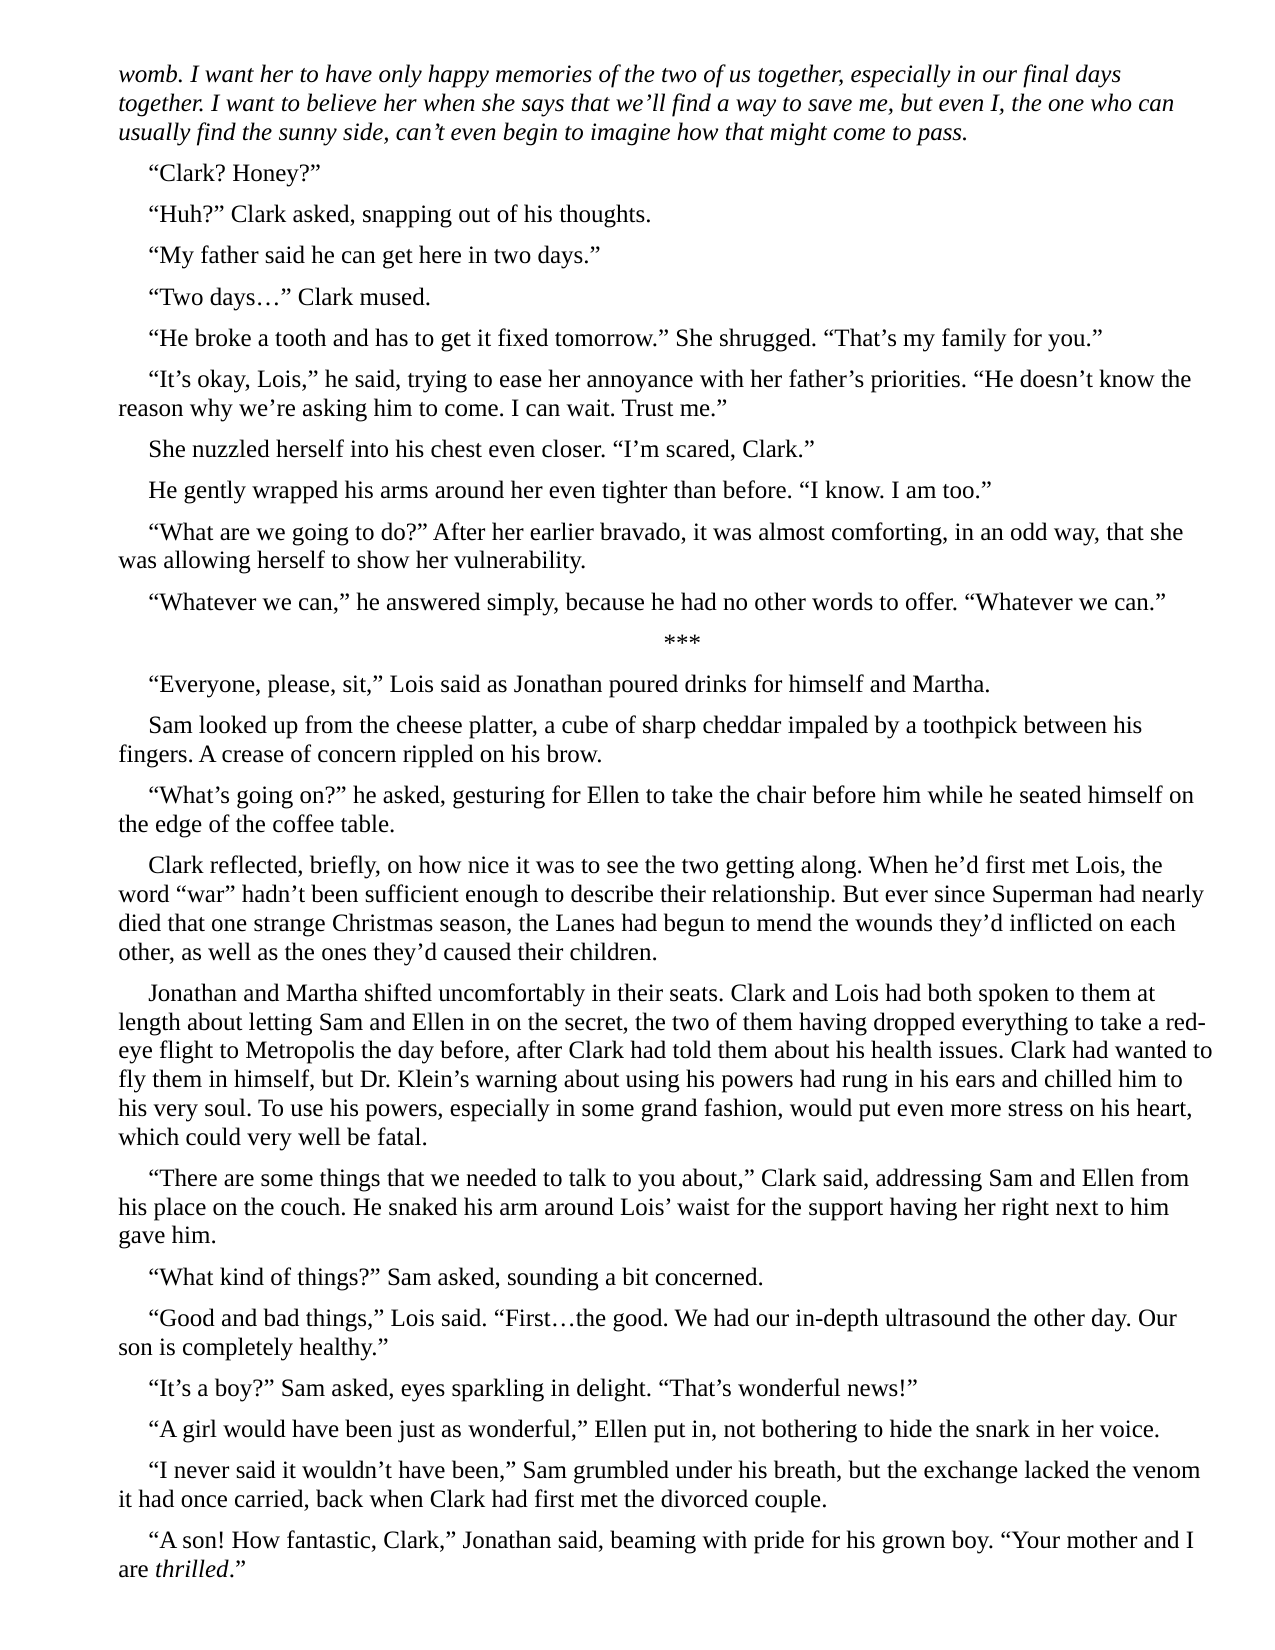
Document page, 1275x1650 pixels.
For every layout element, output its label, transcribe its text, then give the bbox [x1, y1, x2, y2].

text “Whatever we can,” he answered simply, because he had no other words to offer. “Whatever we can.” [118, 587, 1216, 615]
text “Clark? Honey?” [118, 158, 1216, 187]
text “It’s okay, Lois,” he said, trying to ease her annoyance with her father’s priorities. “He doesn’t know the reason why we’re asking him to come. I can wait. Trust me.” [118, 364, 1216, 422]
text He gently wrapped his arms around her even tighter than before. “I know. I am too.” [118, 475, 1216, 504]
text “My father said he can get here in two days.” [118, 240, 1216, 269]
text “Two days…” Clark mused. [118, 282, 1216, 310]
text “I never said it wouldn’t have been,” Sam grumbled under his breath, but the exchange lacked the venom it had once carried, back when Clark had first met the divorced couple. [118, 1455, 1216, 1513]
text “Everyone, please, sit,” Lois said as Jonathan poured drinks for himself and Martha. [118, 669, 1216, 698]
text womb. I want her to have only happy memories of the two of us together, especially in our final days together. I want to believe her when she says that we’ll find a way to save me, but even I, the one who can usually find the sunny side, can’t even begin to imagine how that might come to pass. [118, 59, 1216, 145]
text *** [118, 628, 1216, 657]
text She nuzzled herself into his chest even closer. “I’m scared, Clark.” [118, 434, 1216, 463]
text “Huh?” Clark asked, snapping out of his thoughts. [118, 199, 1216, 228]
text “There are some things that we needed to talk to you about,” Clark said, addressing Sam and Ellen from his place on the couch. He snaked his arm around Lois’ waist for the support having her right next to him gave him. [118, 1163, 1216, 1249]
text Sam looked up from the cheese platter, a cube of sharp cheddar impaled by a toothpick between his fingers. A crease of concern rippled on his brow. [118, 710, 1216, 768]
text Jonathan and Martha shifted uncomfortably in their seats. Clark and Lois had both spoken to them at length about letting Sam and Ellen in on the secret, the two of them having dropped everything to take a red-eye flight to Metropolis the day before, after Clark had told them about his health issues. Clark had wanted to fly them in himself, but Dr. Klein’s warning about using his powers had rung in his ears and chilled him to his very soul. To use his powers, especially in some grand fashion, would put even more stress on his heart, which could very well be fatal. [118, 978, 1216, 1150]
text “What are we going to do?” After her earlier bravado, it was almost comforting, in an odd way, that she was allowing herself to show her vulnerability. [118, 517, 1216, 574]
text Clark reflected, briefly, on how nice it was to see the two getting along. When he’d first met Lois, the word “war” hadn’t been sufficient enough to describe their relationship. But ever since Superman had nearly died that one strange Christmas season, the Lanes had begun to mend the wounds they’d inflicted on each other, as well as the ones they’d caused their children. [118, 850, 1216, 965]
text “A son! How fantastic, Clark,” Jonathan said, beaming with pride for his grown boy. “Your mother and I are thrilled.” [118, 1525, 1216, 1583]
text “What’s going on?” he asked, gesturing for Ellen to take the chair before him while he seated himself on the edge of the coffee table. [118, 780, 1216, 838]
text “A girl would have been just as wonderful,” Ellen put in, not bothering to hide the snark in her voice. [118, 1414, 1216, 1443]
text “What kind of things?” Sam asked, sounding a bit concerned. [118, 1262, 1216, 1290]
text “It’s a boy?” Sam asked, eyes sparkling in delight. “That’s wonderful news!” [118, 1373, 1216, 1402]
text “He broke a tooth and has to get it fixed tomorrow.” She shrugged. “That’s my family for you.” [118, 323, 1216, 352]
text “Good and bad things,” Lois said. “First…the good. We had our in-depth ultrasound the other day. Our son is completely healthy.” [118, 1303, 1216, 1360]
